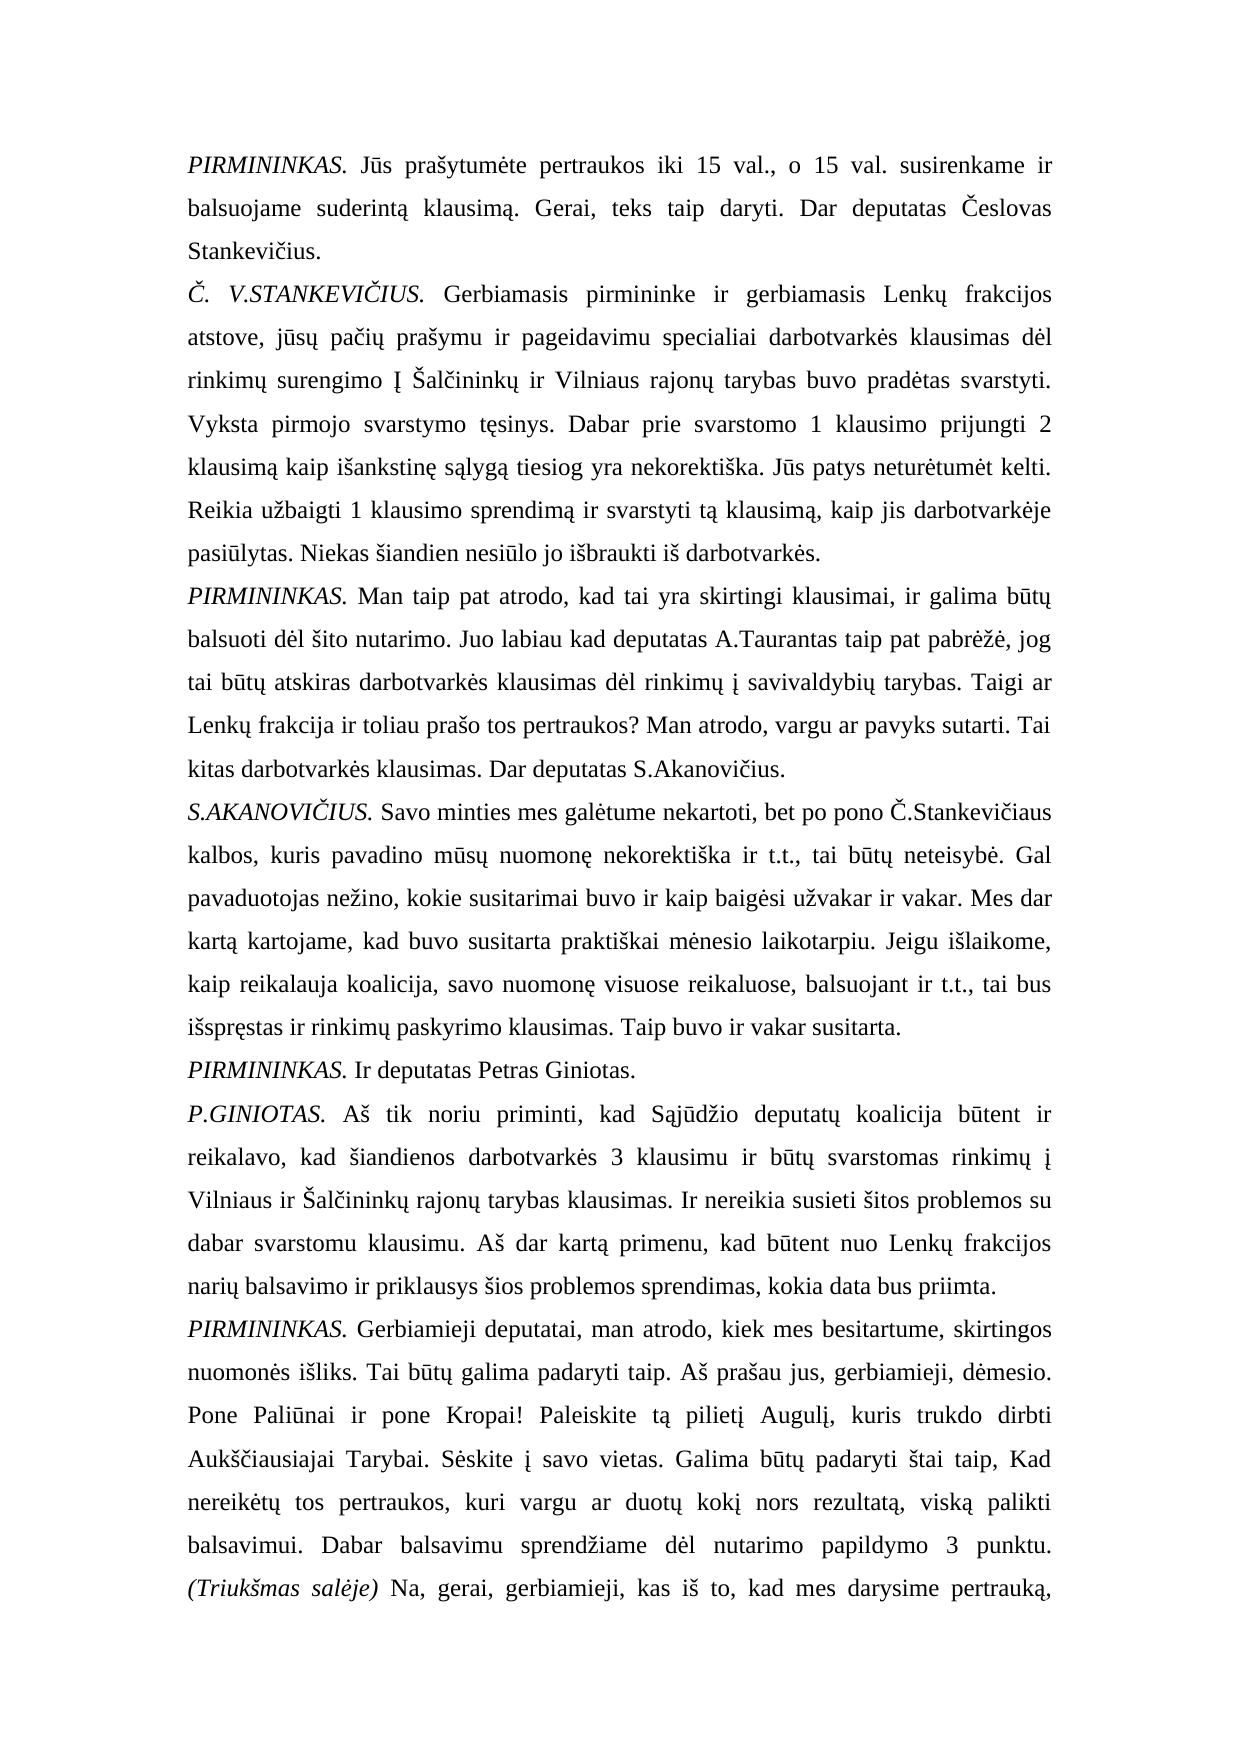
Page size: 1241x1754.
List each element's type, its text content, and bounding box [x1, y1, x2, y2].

text PIRMININKAS. Man taip pat atrodo, kad tai yra skirtingi klausimai, ir galima būtų balsuoti dėl šito nutarimo. Juo labiau kad deputatas A.Taurantas taip pat pabrėžė, jog tai būtų atskiras darbotvarkės klausimas dėl rinkimų į savivaldybių tarybas. Taigi ar Lenkų frakcija ir toliau prašo tos pertraukos? Man atrodo, vargu ar pavyks sutarti. Tai kitas darbotvarkės klausimas. Dar deputatas S.Akanovičius. [187, 581, 1053, 782]
text Č. V.STANKEVIČIUS. Gerbiamasis pirmininke ir gerbiamasis Lenkų frakcijos atstove, jūsų pačių prašymu ir pageidavimu specialiai darbotvarkės klausimas dėl rinkimų surengimo į Šalčininkų ir Vilniaus rajonų tarybas buvo pradėtas svarstyti. Vyksta pirmojo svarstymo tęsinys. Dabar prie svarstomo 1 klausimo prijungti 2 klausimą kaip išankstinę sąlygą tiesiog yra nekorektiška. Jūs patys neturėtumėt kelti. Reikia užbaigti 1 klausimo sprendimą ir svarstyti tą klausimą, kaip jis darbotvarkėje pasiūlytas. Niekas šiandien nesiūlo jo išbraukti iš darbotvarkės. [187, 279, 1053, 567]
text PIRMININKAS. Gerbiamieji deputatai, man atrodo, kiek mes besitartume, skirtingos nuomonės išliks. Tai būtų galima padaryti taip. Aš prašau jus, gerbiamieji, dėmesio. Pone Paliūnai ir pone Kropai! Paleiskite tą pilietį Augulį, kuris trukdo dirbti Aukščiausiajai Tarybai. Sėskite į savo vietas. Galima būtų padaryti štai taip, Kad nereikėtų tos pertraukos, kuri vargu ar duotų kokį nors rezultatą, viską palikti balsavimui. Dabar balsavimu sprendžiame dėl nutarimo papildymo 3 punktu. (Triukšmas salėje) Na, gerai, gerbiamieji, kas iš to, kad mes darysime pertrauką, [187, 1314, 1053, 1602]
text S.AKANOVIČIUS. Savo minties mes galėtume nekartoti, bet po pono Č.Stankevičiaus kalbos, kuris pavadino mūsų nuomonę nekorektiška ir t.t., tai būtų neteisybė. Gal pavaduotojas nežino, kokie susitarimai buvo ir kaip baigėsi užvakar ir vakar. Mes dar kartą kartojame, kad buvo susitarta praktiškai mėnesio laikotarpiu. Jeigu išlaikome, kaip reikalauja koalicija, savo nuomonę visuose reikaluose, balsuojant ir t.t., tai bus išspręstas ir rinkimų paskyrimo klausimas. Taip buvo ir vakar susitarta. [187, 797, 1053, 1041]
text P.GINIOTAS. Aš tik noriu priminti, kad Sąjūdžio deputatų koalicija būtent ir reikalavo, kad šiandienos darbotvarkės 3 klausimu ir būtų svarstomas rinkimų į Vilniaus ir Šalčininkų rajonų tarybas klausimas. Ir nereikia susieti šitos problemos su dabar svarstomu klausimu. Aš dar kartą primenu, kad būtent nuo Lenkų frakcijos narių balsavimo ir priklausys šios problemos sprendimas, kokia data bus priimta. [187, 1099, 1053, 1300]
text PIRMININKAS. Ir deputatas Petras Giniotas. [187, 1056, 1053, 1084]
text PIRMININKAS. Jūs prašytumėte pertraukos iki 15 val., o 15 val. susirenkame ir balsuojame suderintą klausimą. Gerai, teks taip daryti. Dar deputatas Česlovas Stankevičius. [187, 150, 1053, 265]
